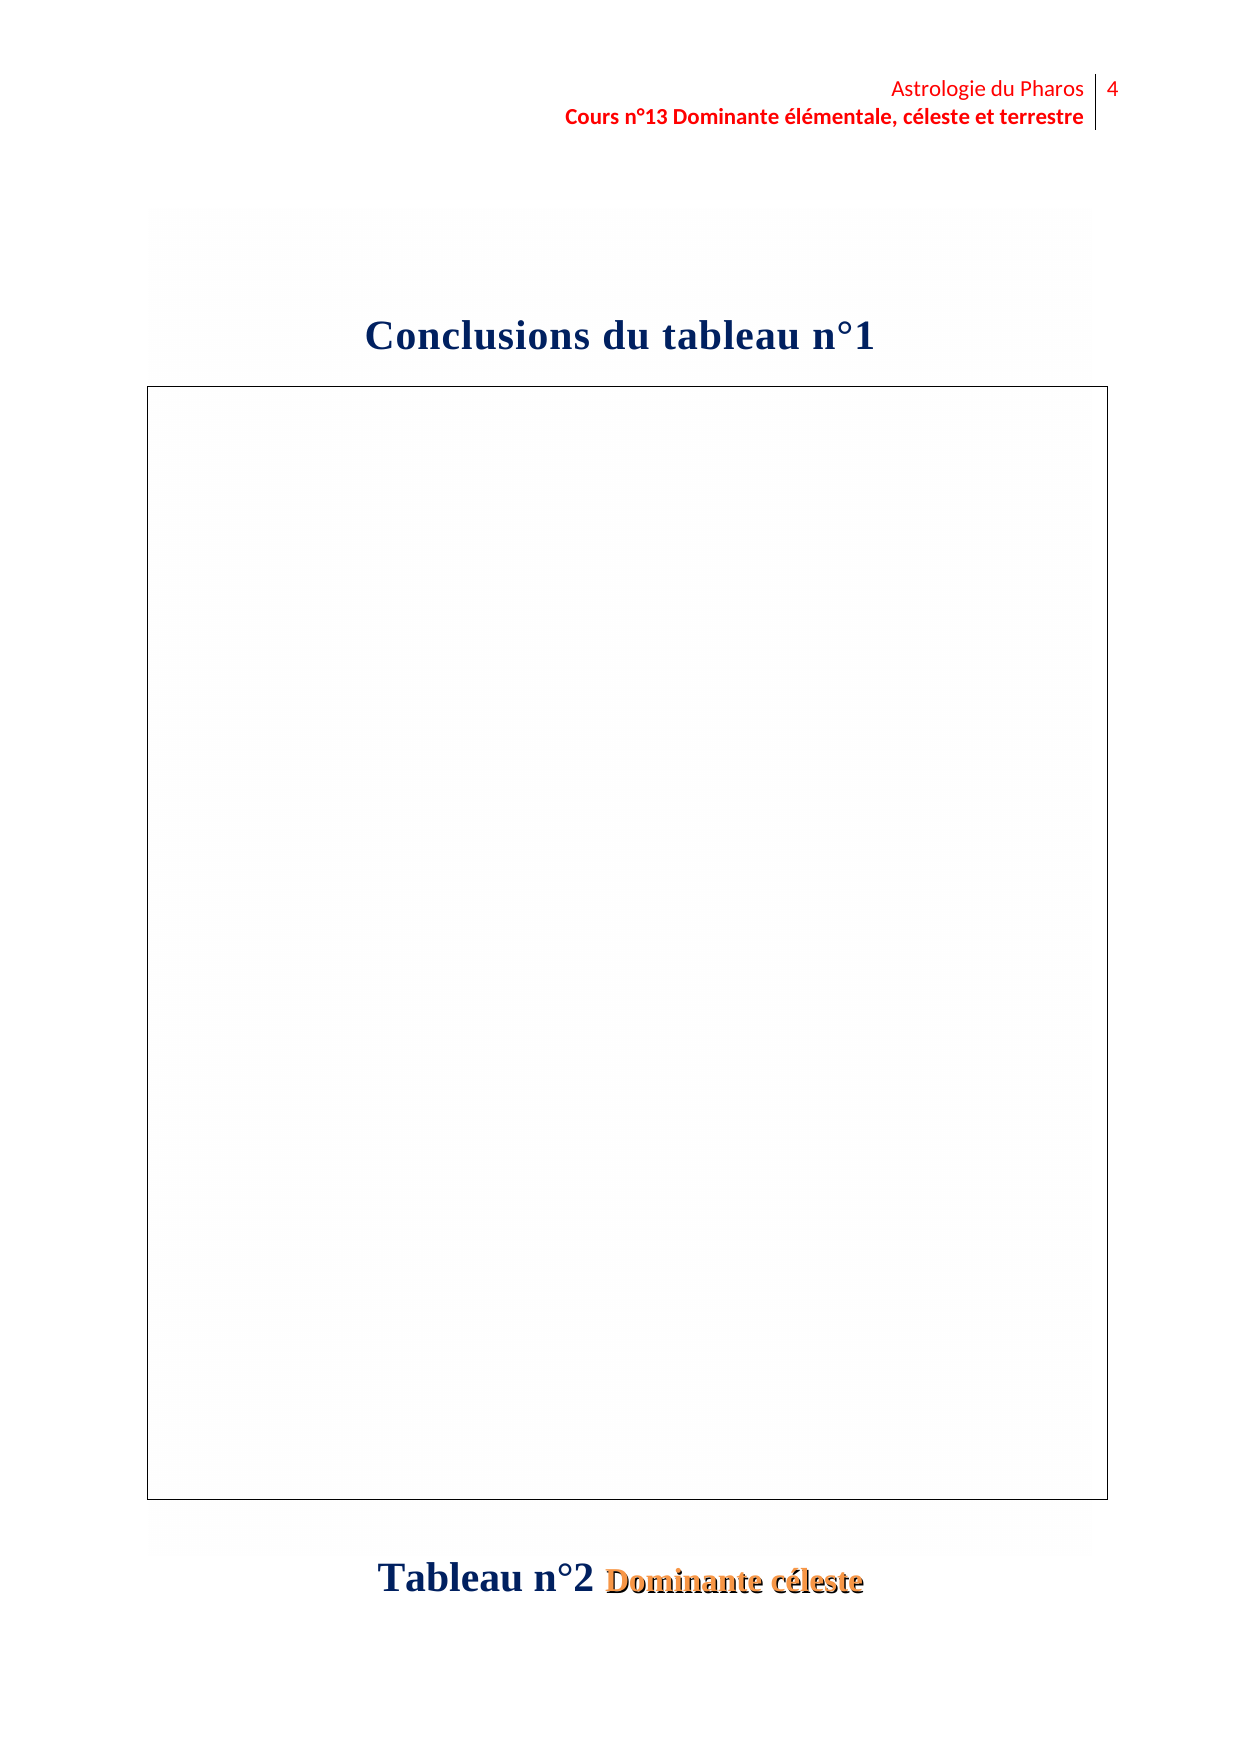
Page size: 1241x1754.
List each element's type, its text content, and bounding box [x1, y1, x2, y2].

text Tableau n°2 Dominante céleste [148, 1556, 1093, 1601]
table_header [1093, 387, 1107, 1498]
